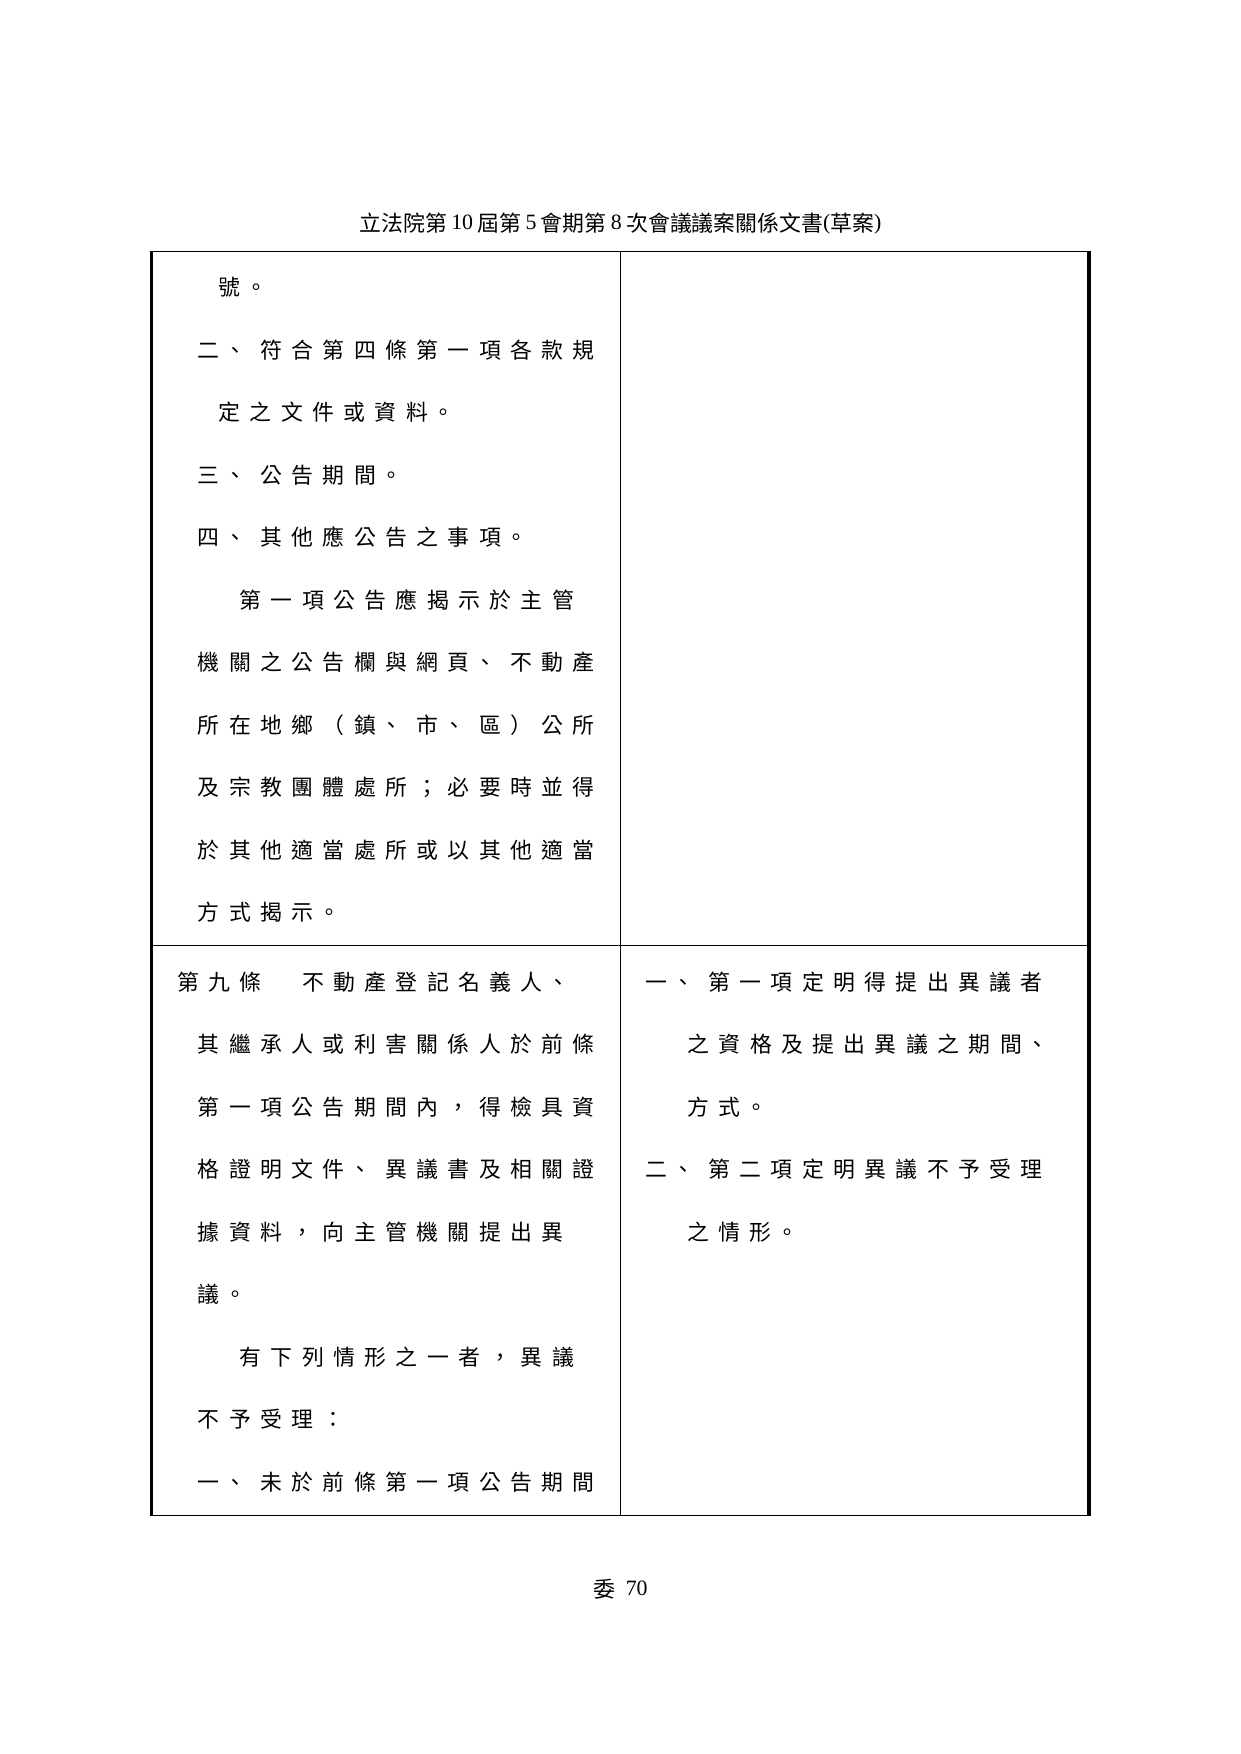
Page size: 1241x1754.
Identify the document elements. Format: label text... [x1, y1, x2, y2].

table_cell [621, 252, 1087, 945]
table_cell 號。 二、符合第四條第一項各款規定之文件或資料。 三、公告期間。 四、其他應公告之事項。 第一項公告應揭示於主管機關之公告欄與網頁、不動產所在地鄉（鎮、市、區）公所及宗教團體處所；必要時並得於其他適當處所或以其他適當方式揭示。 [153, 252, 620, 945]
table_cell 一、第一項定明得提出異議者之資格及提出異議之期間、方式。 二、第二項定明異議不予受理之情形。 [621, 946, 1087, 1514]
table_cell 第九條 不動產登記名義人、其繼承人或利害關係人於前條第一項公告期間內，得檢具資格證明文件、異議書及相關證據資料，向主管機關提出異議。 有下列情形之一者，異議不予受理： 一、未於前條第一項公告期間 [153, 946, 620, 1514]
